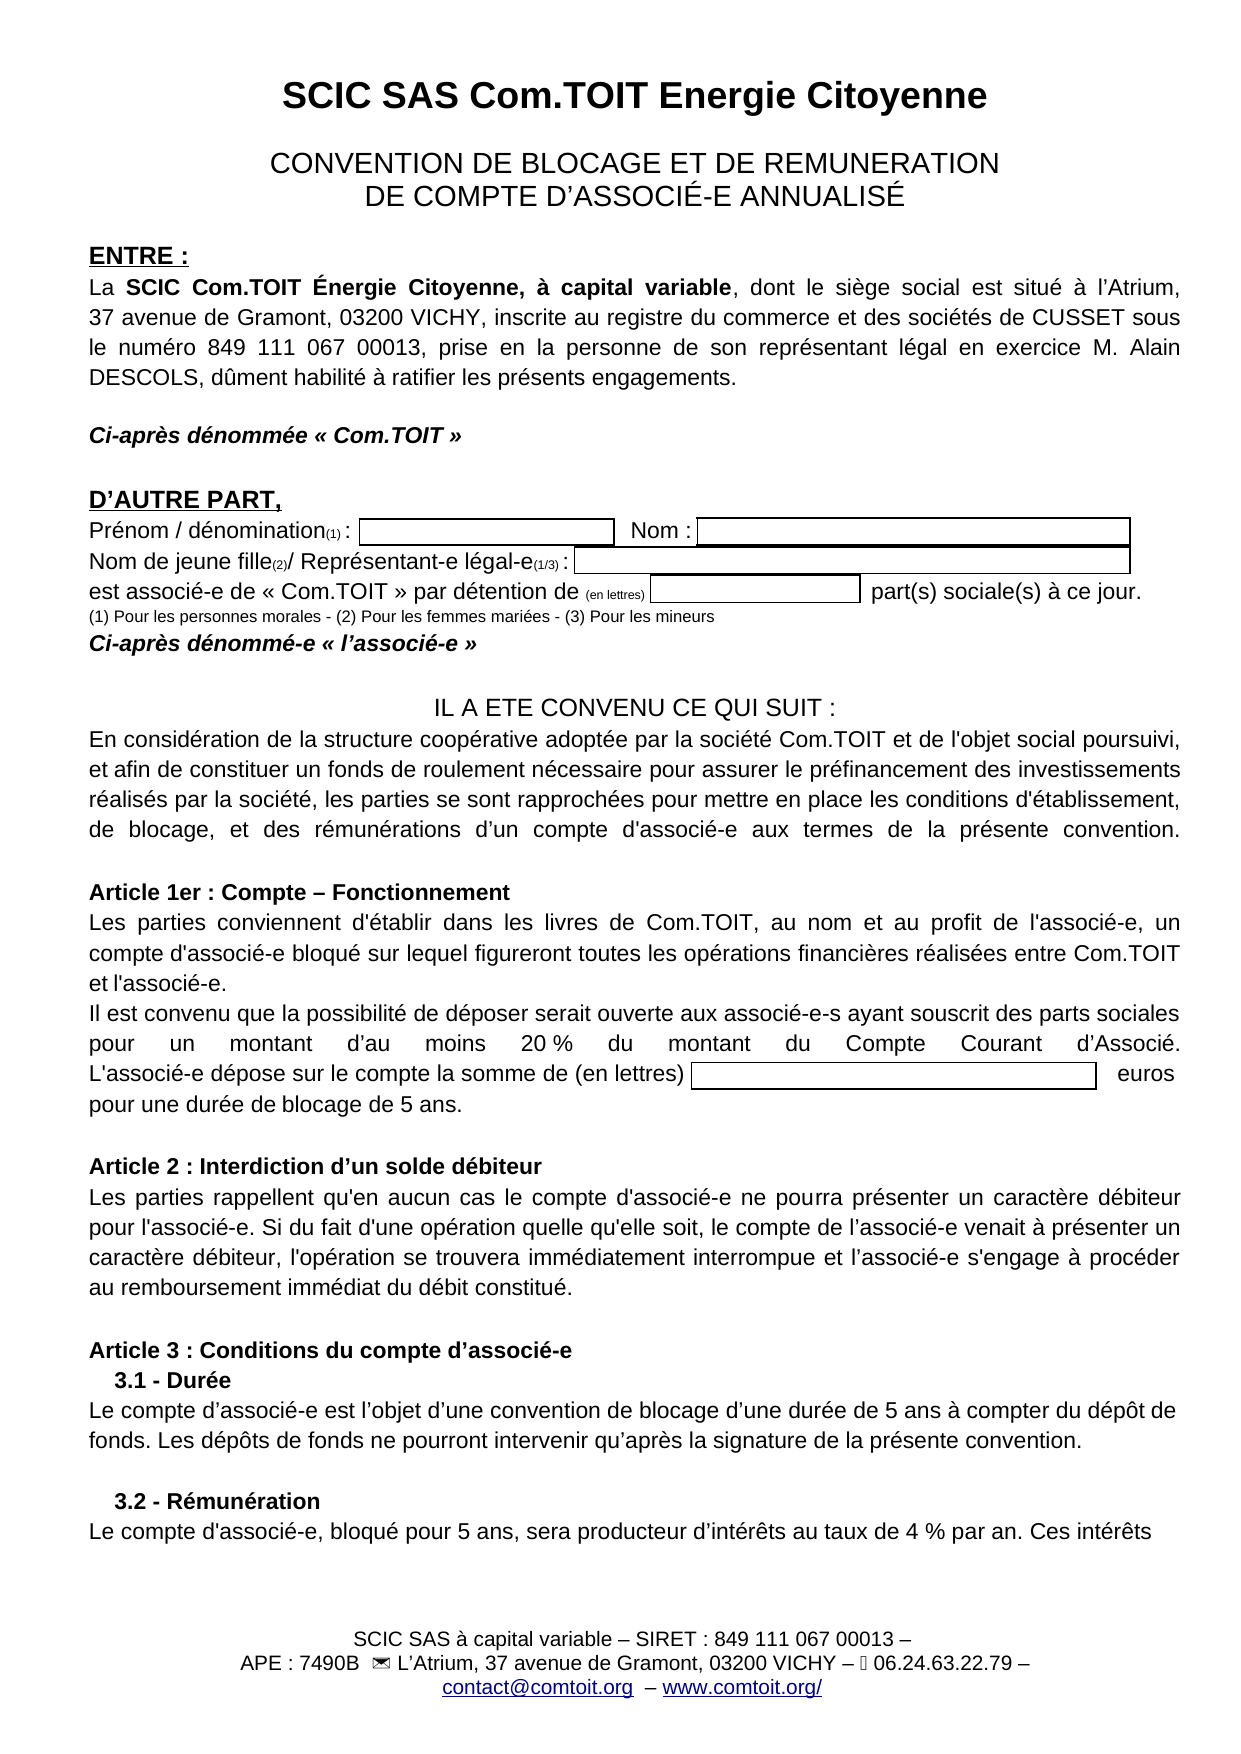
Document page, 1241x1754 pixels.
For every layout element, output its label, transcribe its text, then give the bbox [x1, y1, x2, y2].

text SCIC SAS Com.TOIT Energie Citoyenne [89, 74, 1181, 117]
text D’AUTRE PART, Prénom / dénomination(1) : Nom : Nom de jeune fille(2)/ Représentant-e légal-e(1/3) : est associé-e de « Com.TOIT » par détention de (en lettres) part(s) sociale(s) à ce jour. (1) Pour les personnes morales - (2) Pour les femmes mariées - (3) Pour les mineurs Ci-après dénommé-e « l’associé-e » [89, 485, 1181, 689]
text CONVENTION DE BLOCAGE ET DE REMUNERATION DE COMPTE D’ASSOCIÉ-E ANNUALISÉ [89, 117, 1181, 241]
text En considération de la structure coopérative adoptée par la société Com.TOIT et de l'objet social poursuivi, et afin de constituer un fonds de roulement nécessaire pour assurer le préfinancement des investissements réalisés par la société, les parties se sont rapprochées pour mettre en place les conditions d'établissement, de blocage, et des rémunérations d’un compte d'associé-e aux termes de la présente convention. [89, 726, 1181, 875]
text Article 2 : Interdiction d’un solde débiteur [89, 1153, 1181, 1179]
text Les parties rappellent qu'en aucun cas le compte d'associé-e ne pourra présenter un caractère débiteur pour l'associé-e. Si du fait d'une opération quelle qu'elle soit, le compte de l’associé-e venait à présenter un caractère débiteur, l'opération se trouvera immédiatement interrompue et l’associé-e s'engage à procéder au remboursement immédiat du débit constitué. [89, 1183, 1181, 1301]
text Article 3 : Conditions du compte d’associé-e 3.1 - Durée Le compte d’associé-e est l’objet d’une convention de blocage d’une durée de 5 ans à compter du dépôt de fonds. Les dépôts de fonds ne pourront intervenir qu’après la signature de la présente convention. [89, 1337, 1181, 1454]
text 3.2 - Rémunération Le compte d'associé-e, bloqué pour 5 ans, sera producteur d’intérêts au taux de 4 % par an. Ces intérêts [89, 1458, 1181, 1544]
text IL A ETE CONVENU CE QUI SUIT : [89, 693, 1181, 722]
text Les parties conviennent d'établir dans les livres de Com.TOIT, au nom et au profit de l'associé-e, un compte d'associé-e bloqué sur lequel figureront toutes les opérations financières réalisées entre Com.TOIT et l'associé-e. [89, 909, 1181, 996]
text Il est convenu que la possibilité de déposer serait ouverte aux associé-e-s ayant souscrit des parts sociales pour un montant d’au moins 20 % du montant du Compte Courant d’Associé. L'associé-e dépose sur le compte la somme de (en lettres) euros pour une durée de blocage de 5 ans. [89, 1000, 1181, 1117]
text [692, 1063, 1095, 1088]
text Ci-après dénommée « Com.TOIT » [89, 394, 1181, 449]
text La SCIC Com.TOIT Énergie Citoyenne, à capital variable, dont le siège social est situé à l’Atrium, 37 avenue de Gramont, 03200 VICHY, inscrite au registre du commerce et des sociétés de CUSSET sous le numéro 849 111 067 00013, prise en la personne de son représentant légal en exercice M. Alain DESCOLS, dûment habilité à ratifier les présents engagements. [89, 274, 1181, 391]
text Article 1er : Compte – Fonctionnement [89, 879, 1181, 906]
text ENTRE : [89, 241, 1181, 269]
